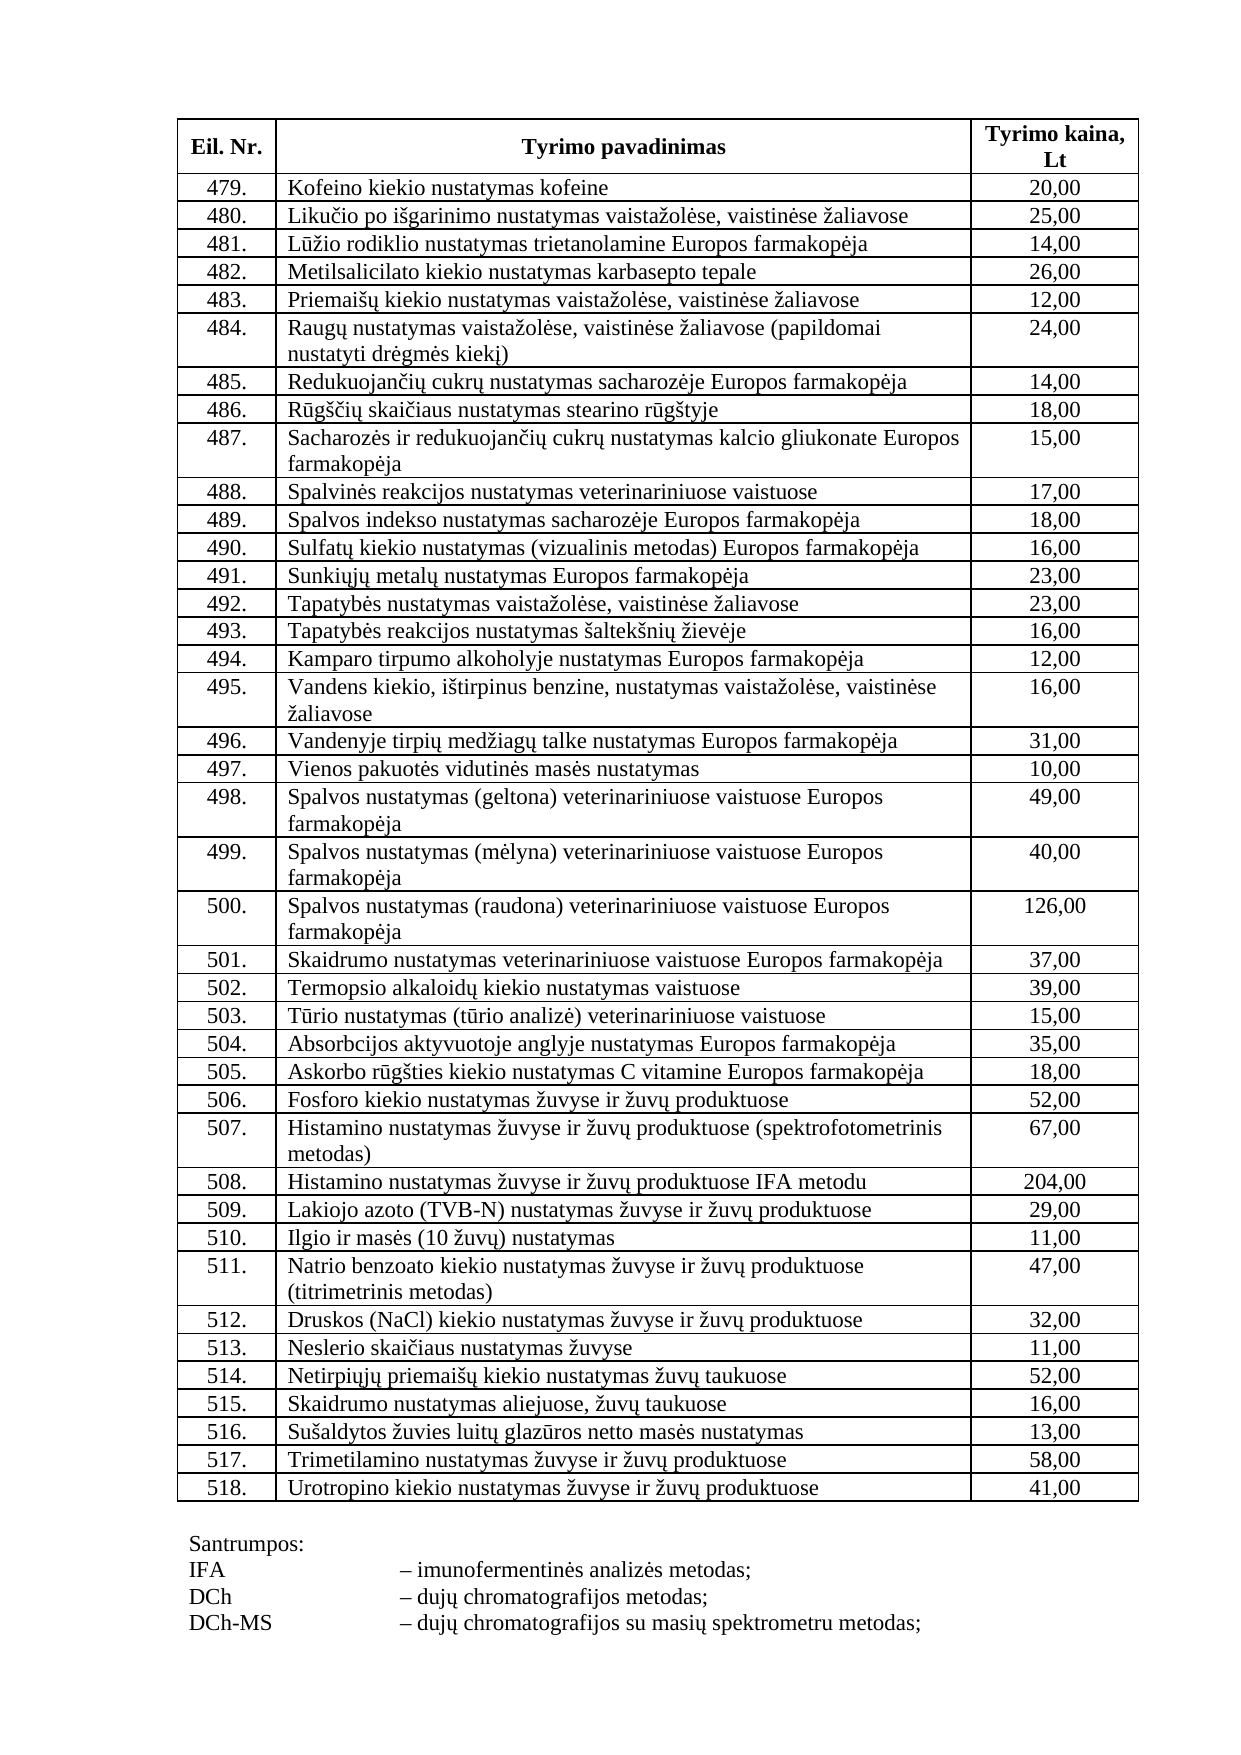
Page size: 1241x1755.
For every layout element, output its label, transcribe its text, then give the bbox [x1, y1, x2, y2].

table_cell Lakiojo azoto (TVB-N) nustatymas žuvyse ir žuvų produktuose [277, 1196, 970, 1222]
table_cell 35,00 [972, 1030, 1138, 1056]
table_cell – dujų chromatografijos su masių spektrometru metodas; [389, 1609, 1145, 1636]
table_cell Sunkiųjų metalų nustatymas Europos farmakopėja [277, 562, 970, 588]
table_cell Tūrio nustatymas (tūrio analizė) veterinariniuose vaistuose [277, 1002, 970, 1028]
table_cell 513. [178, 1334, 275, 1360]
table_cell 67,00 [972, 1114, 1138, 1166]
table_header Tyrimo kaina, Lt [972, 120, 1138, 172]
table_cell Spalvos indekso nustatymas sacharozėje Europos farmakopėja [277, 506, 970, 532]
table_cell 126,00 [972, 892, 1138, 945]
table_cell 12,00 [972, 286, 1138, 312]
table_cell 512. [178, 1306, 275, 1332]
table_cell Kofeino kiekio nustatymas kofeine [277, 174, 970, 200]
table_cell 502. [178, 974, 275, 1001]
table_cell 494. [178, 646, 275, 672]
table_cell 498. [178, 783, 275, 836]
table_cell 506. [178, 1086, 275, 1112]
table_cell Kamparo tirpumo alkoholyje nustatymas Europos farmakopėja [277, 646, 970, 672]
table_cell Druskos (NaCl) kiekio nustatymas žuvyse ir žuvų produktuose [277, 1306, 970, 1332]
table_cell 489. [178, 506, 275, 532]
table_cell 23,00 [972, 562, 1138, 588]
table_cell 485. [178, 368, 275, 394]
table_cell 24,00 [972, 314, 1138, 366]
table_cell 25,00 [972, 202, 1138, 228]
table_cell 16,00 [972, 673, 1138, 726]
table_cell 52,00 [972, 1086, 1138, 1112]
table_cell 490. [178, 534, 275, 560]
table_cell 26,00 [972, 258, 1138, 284]
table_cell Metilsalicilato kiekio nustatymas karbasepto tepale [277, 258, 970, 284]
table_cell 517. [178, 1446, 275, 1472]
table_cell 514. [178, 1362, 275, 1388]
table_cell 12,00 [972, 646, 1138, 672]
table_cell Vandens kiekio, ištirpinus benzine, nustatymas vaistažolėse, vaistinėse žaliavose [277, 673, 970, 726]
table_cell 40,00 [972, 838, 1138, 890]
table_cell 508. [178, 1168, 275, 1194]
table_cell 16,00 [972, 534, 1138, 560]
table_cell 499. [178, 838, 275, 890]
table_cell Sacharozės ir redukuojančių cukrų nustatymas kalcio gliukonate Europos farmakopėja [277, 424, 970, 476]
table_cell 10,00 [972, 756, 1138, 782]
table_cell 501. [178, 946, 275, 973]
table_cell Lūžio rodiklio nustatymas trietanolamine Europos farmakopėja [277, 230, 970, 256]
table_cell 497. [178, 756, 275, 782]
table_cell 504. [178, 1030, 275, 1056]
table_cell Spalvos nustatymas (geltona) veterinariniuose vaistuose Europos farmakopėja [277, 783, 970, 836]
table_cell Spalvos nustatymas (mėlyna) veterinariniuose vaistuose Europos farmakopėja [277, 838, 970, 890]
table_cell 14,00 [972, 230, 1138, 256]
table_cell Likučio po išgarinimo nustatymas vaistažolėse, vaistinėse žaliavose [277, 202, 970, 228]
table_cell 16,00 [972, 618, 1138, 644]
table_cell 495. [178, 673, 275, 726]
table_cell – imunofermentinės analizės metodas; [389, 1557, 1145, 1583]
table_cell 505. [178, 1058, 275, 1084]
table_cell 41,00 [972, 1474, 1138, 1500]
table_cell 516. [178, 1418, 275, 1444]
table_cell 483. [178, 286, 275, 312]
table_cell 18,00 [972, 1058, 1138, 1084]
table_cell Natrio benzoato kiekio nustatymas žuvyse ir žuvų produktuose (titrimetrinis metodas) [277, 1252, 970, 1304]
table_cell 204,00 [972, 1168, 1138, 1194]
table_cell 39,00 [972, 974, 1138, 1001]
table_cell Rūgščių skaičiaus nustatymas stearino rūgštyje [277, 396, 970, 422]
table_cell 47,00 [972, 1252, 1138, 1304]
table_cell Skaidrumo nustatymas veterinariniuose vaistuose Europos farmakopėja [277, 946, 970, 973]
table_cell Histamino nustatymas žuvyse ir žuvų produktuose (spektrofotometrinis metodas) [277, 1114, 970, 1166]
table_cell 29,00 [972, 1196, 1138, 1222]
table_cell Ilgio ir masės (10 žuvų) nustatymas [277, 1224, 970, 1250]
table_cell 507. [178, 1114, 275, 1166]
table_cell 515. [178, 1390, 275, 1416]
table_cell DCh-MS [177, 1609, 388, 1636]
table_header [389, 1530, 1145, 1557]
table_cell Spalvos nustatymas (raudona) veterinariniuose vaistuose Europos farmakopėja [277, 892, 970, 945]
table_cell 37,00 [972, 946, 1138, 973]
table_cell 18,00 [972, 396, 1138, 422]
table_cell 491. [178, 562, 275, 588]
table_cell Redukuojančių cukrų nustatymas sacharozėje Europos farmakopėja [277, 368, 970, 394]
table_cell Skaidrumo nustatymas aliejuose, žuvų taukuose [277, 1390, 970, 1416]
table_cell 481. [178, 230, 275, 256]
table_cell Tapatybės reakcijos nustatymas šaltekšnių žievėje [277, 618, 970, 644]
table_cell Fosforo kiekio nustatymas žuvyse ir žuvų produktuose [277, 1086, 970, 1112]
table_cell – dujų chromatografijos metodas; [389, 1583, 1145, 1609]
table_cell 52,00 [972, 1362, 1138, 1388]
table_cell Trimetilamino nustatymas žuvyse ir žuvų produktuose [277, 1446, 970, 1472]
table_cell 23,00 [972, 590, 1138, 616]
table_cell 486. [178, 396, 275, 422]
table_cell Histamino nustatymas žuvyse ir žuvų produktuose IFA metodu [277, 1168, 970, 1194]
table_cell 17,00 [972, 478, 1138, 504]
table_cell Spalvinės reakcijos nustatymas veterinariniuose vaistuose [277, 478, 970, 504]
table_cell 496. [178, 728, 275, 754]
table_cell Sulfatų kiekio nustatymas (vizualinis metodas) Europos farmakopėja [277, 534, 970, 560]
table_cell Neslerio skaičiaus nustatymas žuvyse [277, 1334, 970, 1360]
table_cell Netirpiųjų priemaišų kiekio nustatymas žuvų taukuose [277, 1362, 970, 1388]
table_cell 492. [178, 590, 275, 616]
table_cell Urotropino kiekio nustatymas žuvyse ir žuvų produktuose [277, 1474, 970, 1500]
table_cell 509. [178, 1196, 275, 1222]
table_header Eil. Nr. [178, 120, 275, 172]
table_cell 500. [178, 892, 275, 945]
table_cell Tapatybės nustatymas vaistažolėse, vaistinėse žaliavose [277, 590, 970, 616]
table_cell 484. [178, 314, 275, 366]
table_cell 16,00 [972, 1390, 1138, 1416]
table_cell DCh [177, 1583, 388, 1609]
table_cell 31,00 [972, 728, 1138, 754]
table_header Santrumpos: [177, 1530, 388, 1557]
table_cell Raugų nustatymas vaistažolėse, vaistinėse žaliavose (papildomai nustatyti drėgmės kiekį) [277, 314, 970, 366]
table_cell 58,00 [972, 1446, 1138, 1472]
table_cell 18,00 [972, 506, 1138, 532]
table_cell 482. [178, 258, 275, 284]
table_cell Sušaldytos žuvies luitų glazūros netto masės nustatymas [277, 1418, 970, 1444]
table_cell Priemaišų kiekio nustatymas vaistažolėse, vaistinėse žaliavose [277, 286, 970, 312]
table_cell Termopsio alkaloidų kiekio nustatymas vaistuose [277, 974, 970, 1001]
table_cell Absorbcijos aktyvuotoje anglyje nustatymas Europos farmakopėja [277, 1030, 970, 1056]
table_cell 493. [178, 618, 275, 644]
table_cell 32,00 [972, 1306, 1138, 1332]
table_cell 13,00 [972, 1418, 1138, 1444]
table_cell 11,00 [972, 1334, 1138, 1360]
table_cell Vandenyje tirpių medžiagų talke nustatymas Europos farmakopėja [277, 728, 970, 754]
table_cell 480. [178, 202, 275, 228]
table_cell IFA [177, 1557, 388, 1583]
table_cell Askorbo rūgšties kiekio nustatymas C vitamine Europos farmakopėja [277, 1058, 970, 1084]
table_cell 487. [178, 424, 275, 476]
table_cell 511. [178, 1252, 275, 1304]
table_cell 49,00 [972, 783, 1138, 836]
table_cell Vienos pakuotės vidutinės masės nustatymas [277, 756, 970, 782]
table_cell 488. [178, 478, 275, 504]
table_cell 14,00 [972, 368, 1138, 394]
table_cell 510. [178, 1224, 275, 1250]
table_cell 15,00 [972, 424, 1138, 476]
table_header Tyrimo pavadinimas [277, 120, 970, 172]
table_cell 479. [178, 174, 275, 200]
table_cell 20,00 [972, 174, 1138, 200]
table_cell 11,00 [972, 1224, 1138, 1250]
table_cell 503. [178, 1002, 275, 1028]
table_cell 15,00 [972, 1002, 1138, 1028]
table_cell 518. [178, 1474, 275, 1500]
